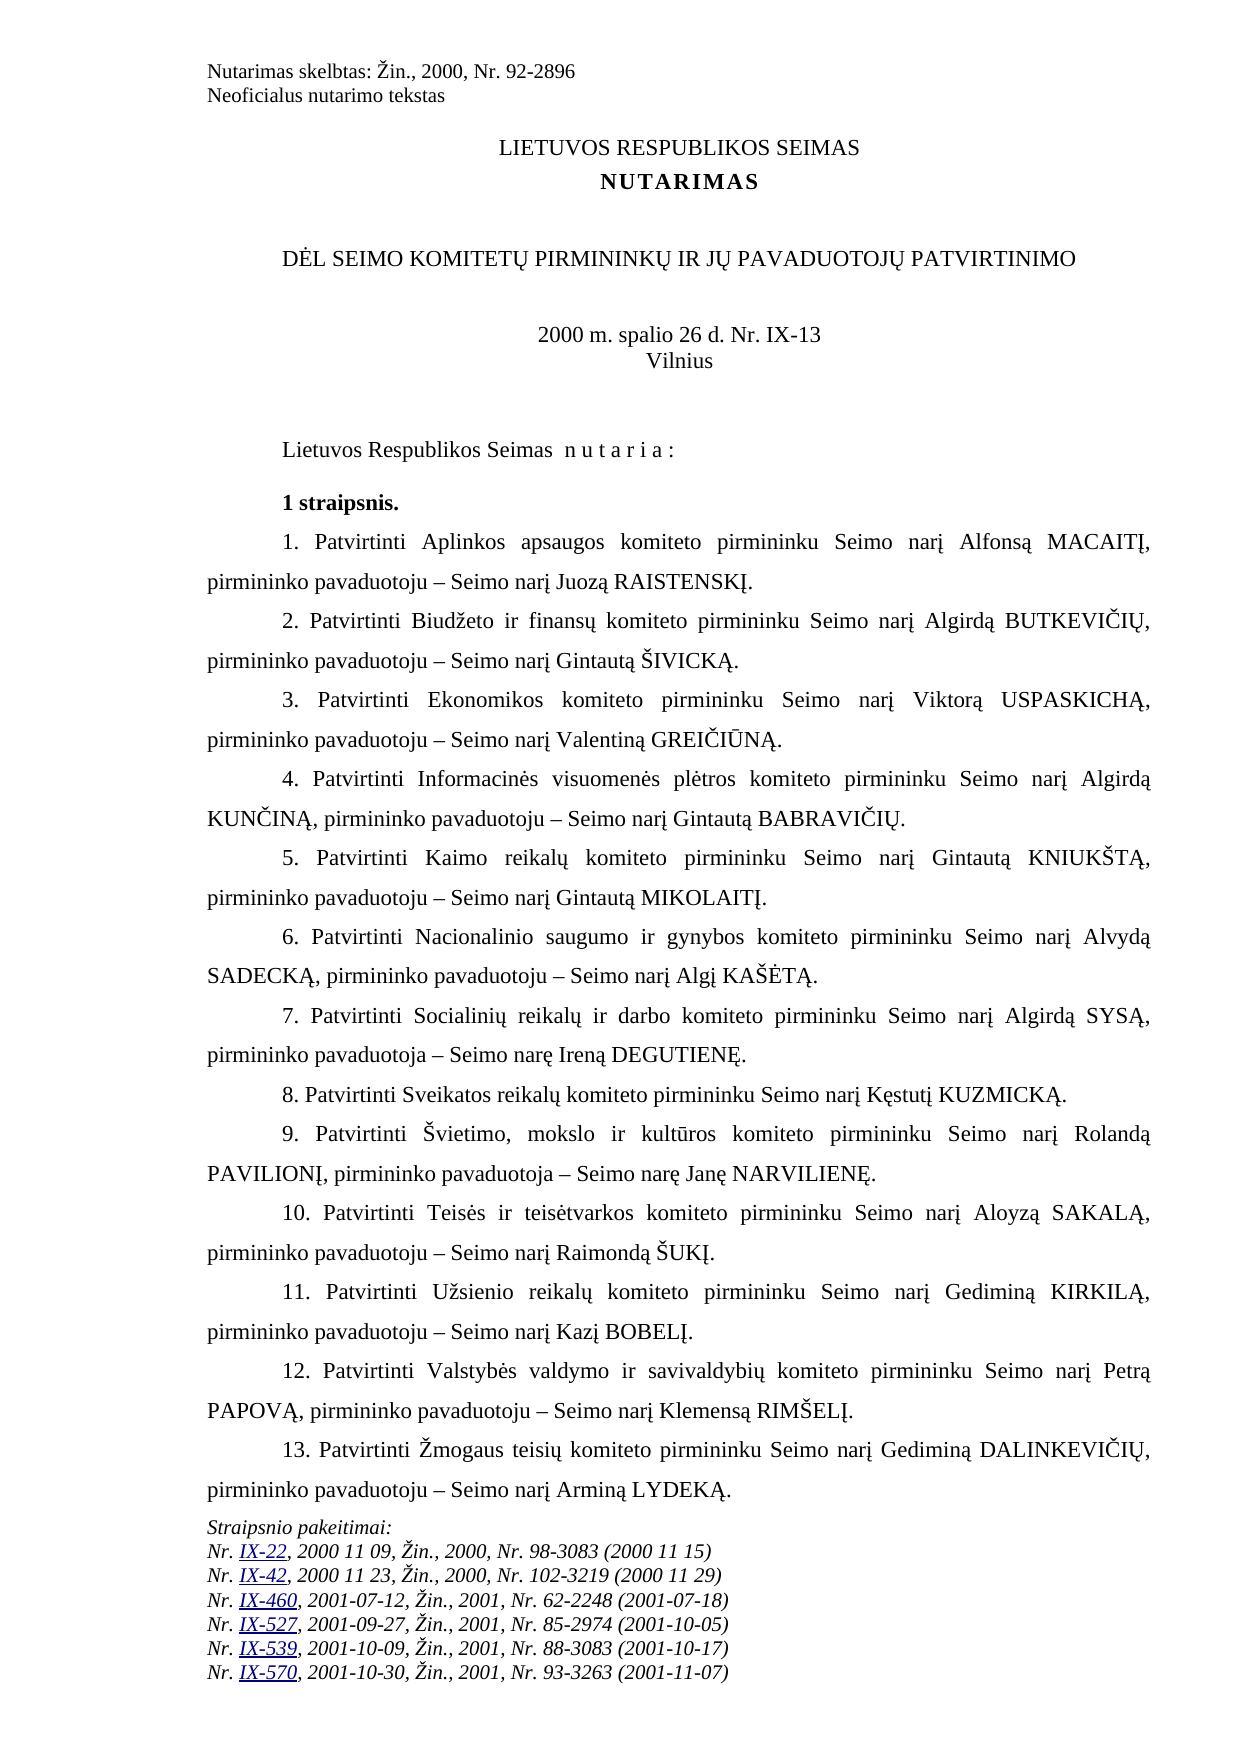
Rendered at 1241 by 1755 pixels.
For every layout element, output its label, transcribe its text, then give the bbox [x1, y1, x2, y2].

text 3. Patvirtinti Ekonomikos komiteto pirmininku Seimo narį Viktorą USPASKICHĄ, pirmininko pavaduotoju – Seimo narį Valentiną GREIČIŪNĄ. [207, 686, 1152, 752]
text NUTARIMAS [207, 168, 1152, 194]
text 5. Patvirtinti Kaimo reikalų komiteto pirmininku Seimo narį Gintautą KNIUKŠTĄ, pirmininko pavaduotoju – Seimo narį Gintautą MIKOLAITĮ. [207, 844, 1152, 910]
text Nr. IX-570, 2001-10-30, Žin., 2001, Nr. 93-3263 (2001-11-07) [207, 1660, 1152, 1684]
text 8. Patvirtinti Sveikatos reikalų komiteto pirmininku Seimo narį Kęstutį KUZMICKĄ. [207, 1081, 1152, 1107]
text 1 straipsnis. [207, 489, 1152, 515]
text 2. Patvirtinti Biudžeto ir finansų komiteto pirmininku Seimo narį Algirdą BUTKEVIČIŲ, pirmininko pavaduotoju – Seimo narį Gintautą ŠIVICKĄ. [207, 607, 1152, 673]
text Neoficialus nutarimo tekstas [207, 83, 1152, 107]
text 2000 m. spalio 26 d. Nr. IX-13 Vilnius [207, 321, 1152, 374]
text Nr. IX-22, 2000 11 09, Žin., 2000, Nr. 98-3083 (2000 11 15) [207, 1539, 1152, 1563]
text DĖL SEIMO KOMITETŲ PIRMININKŲ IR JŲ PAVADUOTOJŲ PATVIRTINIMO [207, 244, 1152, 271]
text 4. Patvirtinti Informacinės visuomenės plėtros komiteto pirmininku Seimo narį Algirdą KUNČINĄ, pirmininko pavaduotoju – Seimo narį Gintautą BABRAVIČIŲ. [207, 765, 1152, 831]
text 6. Patvirtinti Nacionalinio saugumo ir gynybos komiteto pirmininku Seimo narį Alvydą SADECKĄ, pirmininko pavaduotoju – Seimo narį Algį KAŠĖTĄ. [207, 923, 1152, 989]
text 13. Patvirtinti Žmogaus teisių komiteto pirmininku Seimo narį Gediminą DALINKEVIČIŲ, pirmininko pavaduotoju – Seimo narį Arminą LYDEKĄ. [207, 1436, 1152, 1502]
text Nutarimas skelbtas: Žin., 2000, Nr. 92-2896 [207, 59, 1152, 83]
text 12. Patvirtinti Valstybės valdymo ir savivaldybių komiteto pirmininku Seimo narį Petrą PAPOVĄ, pirmininko pavaduotoju – Seimo narį Klemensą RIMŠELĮ. [207, 1357, 1152, 1423]
text Straipsnio pakeitimai: [207, 1515, 1152, 1539]
text 10. Patvirtinti Teisės ir teisėtvarkos komiteto pirmininku Seimo narį Aloyzą SAKALĄ, pirmininko pavaduotoju – Seimo narį Raimondą ŠUKĮ. [207, 1199, 1152, 1265]
text Lietuvos Respublikos Seimas n u t a r i a : [207, 436, 1152, 462]
text 1. Patvirtinti Aplinkos apsaugos komiteto pirmininku Seimo narį Alfonsą MACAITĮ, pirmininko pavaduotoju – Seimo narį Juozą RAISTENSKĮ. [207, 528, 1152, 594]
text LIETUVOS RESPUBLIKOS SEIMAS [207, 133, 1152, 160]
text Nr. IX-527, 2001-09-27, Žin., 2001, Nr. 85-2974 (2001-10-05) [207, 1612, 1152, 1636]
text Nr. IX-42, 2000 11 23, Žin., 2000, Nr. 102-3219 (2000 11 29) [207, 1563, 1152, 1587]
text 7. Patvirtinti Socialinių reikalų ir darbo komiteto pirmininku Seimo narį Algirdą SYSĄ, pirmininko pavaduotoja – Seimo narę Ireną DEGUTIENĘ. [207, 1002, 1152, 1068]
text Nr. IX-539, 2001-10-09, Žin., 2001, Nr. 88-3083 (2001-10-17) [207, 1636, 1152, 1660]
text Nr. IX-460, 2001-07-12, Žin., 2001, Nr. 62-2248 (2001-07-18) [207, 1587, 1152, 1612]
text 11. Patvirtinti Užsienio reikalų komiteto pirmininku Seimo narį Gediminą KIRKILĄ, pirmininko pavaduotoju – Seimo narį Kazį BOBELĮ. [207, 1278, 1152, 1344]
text 9. Patvirtinti Švietimo, mokslo ir kultūros komiteto pirmininku Seimo narį Rolandą PAVILIONĮ, pirmininko pavaduotoja – Seimo narę Janę NARVILIENĘ. [207, 1121, 1152, 1186]
